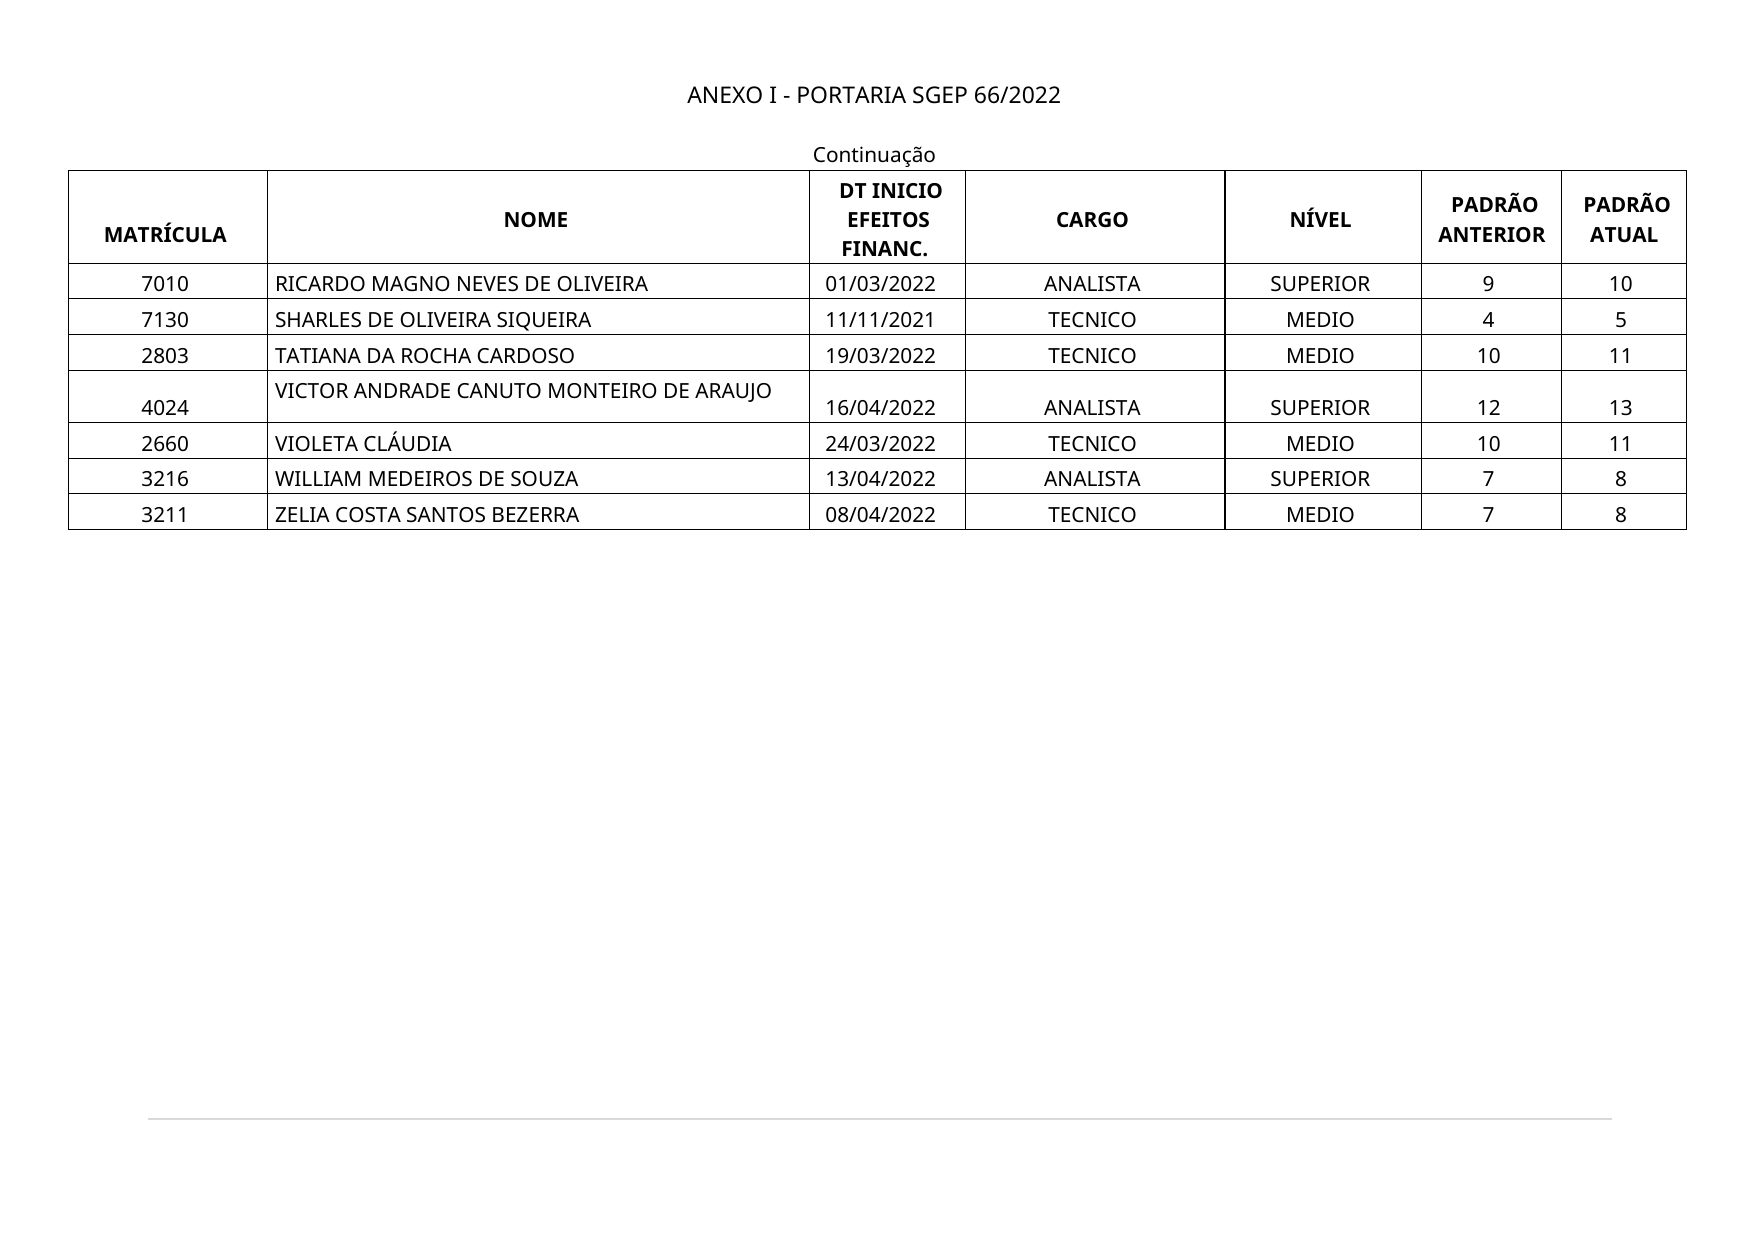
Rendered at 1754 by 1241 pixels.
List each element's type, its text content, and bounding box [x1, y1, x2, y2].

table_cell 11 [1562, 335, 1686, 370]
table_cell 7130 [69, 299, 267, 334]
table_cell 10 [1422, 423, 1561, 458]
table_cell 8 [1562, 459, 1686, 493]
table_cell ZELIA COSTA SANTOS BEZERRA [268, 494, 809, 529]
table_cell 2660 [69, 423, 267, 458]
table_cell MEDIO [1226, 423, 1421, 458]
table_cell 7010 [69, 264, 267, 298]
table_cell TECNICO [966, 299, 1224, 334]
table_cell TECNICO [966, 423, 1224, 458]
table_cell TATIANA DA ROCHA CARDOSO [268, 335, 809, 370]
table_header NÍVEL [1226, 171, 1421, 262]
table_cell 12 [1422, 371, 1561, 422]
table_cell 24/03/2022 [810, 423, 965, 458]
table_cell TECNICO [966, 335, 1224, 370]
table_cell 13 [1562, 371, 1686, 422]
table_cell 3216 [69, 459, 267, 493]
table_header DT INICIO EFEITOS FINANC. [810, 171, 965, 262]
table_header PADRÃO ANTERIOR [1422, 171, 1561, 262]
table_cell 19/03/2022 [810, 335, 965, 370]
table_cell MEDIO [1226, 494, 1421, 529]
table_cell ANALISTA [966, 371, 1224, 422]
table_cell 10 [1562, 264, 1686, 298]
table_cell 5 [1562, 299, 1686, 334]
table_cell 4024 [69, 371, 267, 422]
table_cell SHARLES DE OLIVEIRA SIQUEIRA [268, 299, 809, 334]
table_cell 16/04/2022 [810, 371, 965, 422]
table_cell 4 [1422, 299, 1561, 334]
table_cell ANALISTA [966, 264, 1224, 298]
table_cell 11 [1562, 423, 1686, 458]
table_cell 7 [1422, 459, 1561, 493]
table_header PADRÃO ATUAL [1562, 171, 1686, 262]
table_cell 10 [1422, 335, 1561, 370]
table_cell 3211 [69, 494, 267, 529]
table_cell SUPERIOR [1226, 371, 1421, 422]
table_cell WILLIAM MEDEIROS DE SOUZA [268, 459, 809, 493]
table_header NOME [268, 171, 809, 262]
table_cell SUPERIOR [1226, 459, 1421, 493]
table_cell 7 [1422, 494, 1561, 529]
table_header CARGO [966, 171, 1224, 262]
table_cell 01/03/2022 [810, 264, 965, 298]
subtitle ANEXO I - PORTARIA SGEP 66/2022 [148, 79, 1606, 110]
table_cell 08/04/2022 [810, 494, 965, 529]
table_cell 2803 [69, 335, 267, 370]
table_cell SUPERIOR [1226, 264, 1421, 298]
table_cell RICARDO MAGNO NEVES DE OLIVEIRA [268, 264, 809, 298]
table_cell 8 [1562, 494, 1686, 529]
table_cell TECNICO [966, 494, 1224, 529]
text Continuação [148, 140, 1606, 168]
table_cell MEDIO [1226, 299, 1421, 334]
table_header MATRÍCULA [69, 171, 267, 262]
table_cell ANALISTA [966, 459, 1224, 493]
table_cell VIOLETA CLÁUDIA [268, 423, 809, 458]
table_cell MEDIO [1226, 335, 1421, 370]
table_cell 13/04/2022 [810, 459, 965, 493]
table_cell 9 [1422, 264, 1561, 298]
table_cell VICTOR ANDRADE CANUTO MONTEIRO DE ARAUJO [268, 371, 809, 422]
table_cell 11/11/2021 [810, 299, 965, 334]
